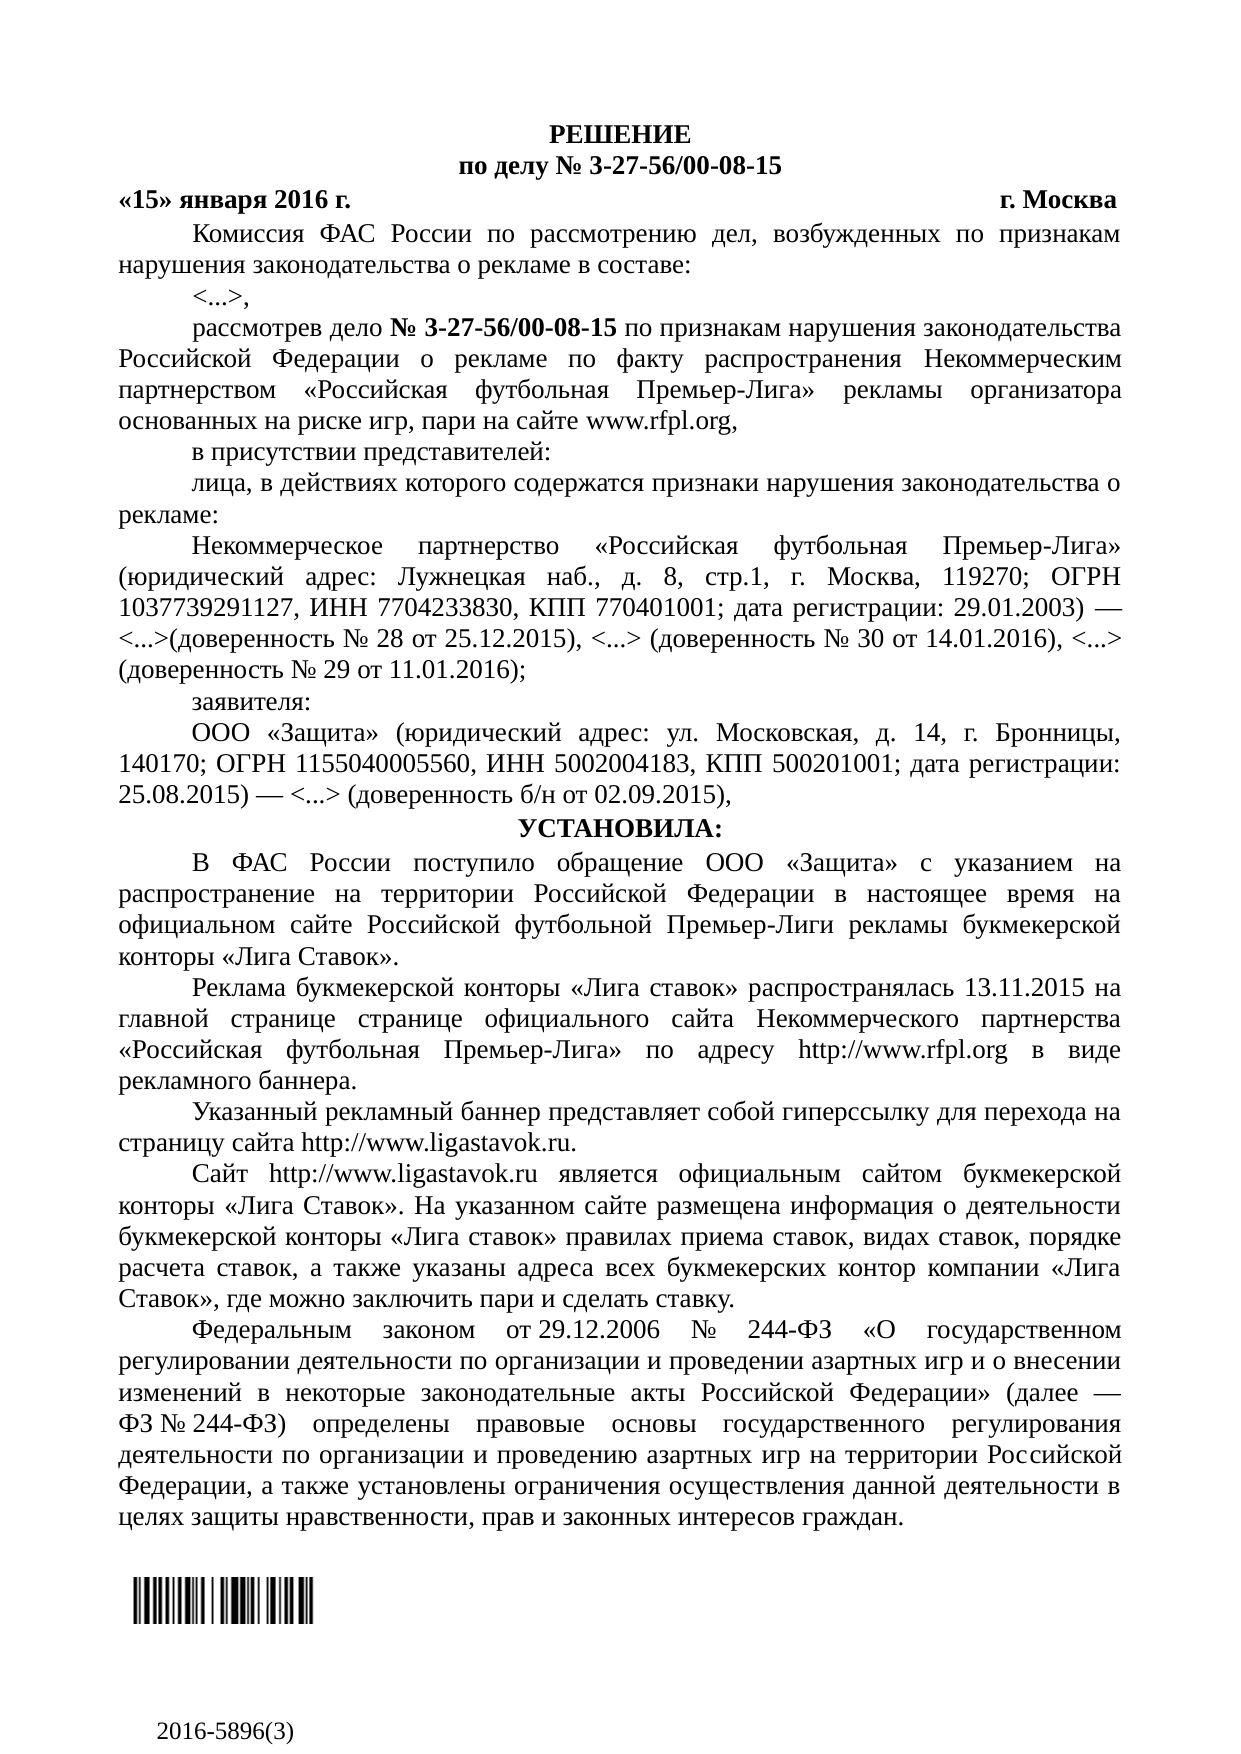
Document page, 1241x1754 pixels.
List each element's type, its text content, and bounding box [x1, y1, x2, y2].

picture [118, 1577, 331, 1624]
text Федеральным законом от 29.12.2006 № 244-ФЗ «О государственном регулировании деятельности по организации и проведении азартных игр и о внесении изменений в некоторые законодательные акты Российской Федерации» (далее — ФЗ № 244-ФЗ) определены правовые основы государственного регулирования деятельности по организации и проведению азартных игр на территории Рос­сийской Федерации, а также установлены ограничения осуществления данной деятельности в целях защиты нравственности, прав и законных интересов граждан. [118, 1313, 1122, 1531]
text рассмотрев дело № 3-27-56/00-08-15 по признакам нарушения законодательства Российской Федерации о рекламе по факту распространения Некоммерческим партнерством «Российская футбольная Премьер-Лига» рекламы организатора основанных на риске игр, пари на сайте www.rfpl.org, [118, 311, 1122, 435]
text Сайт http://www.ligastavok.ru является официальным сайтом букмекерской конторы «Лига Ставок». На указанном сайте размещена информация о деятельности букмекерской конторы «Лига ставок» правилах приема ставок, видах ставок, порядке расчета ставок, а также указаны адреса всех букмекерских контор компании «Лига Ставок», где можно заключить пари и сделать ставку. [118, 1158, 1122, 1313]
text Реклама букмекерской конторы «Лига ставок» распространялась 13.11.2015 на главной странице странице официального сайта Некоммерческого партнерства «Российская футбольная Премьер-Лига» по адресу http://www.rfpl.org в виде рекламного баннера. [118, 971, 1122, 1095]
text УСТАНОВИЛА: [118, 812, 1122, 843]
text <...>, [118, 280, 1122, 311]
text РЕШЕНИЕ [118, 118, 1122, 149]
text Некоммерческое партнерство «Российская футбольная Премьер-Лига» (юридический адрес: Лужнецкая наб., д. 8, стр.1, г. Москва, 119270; ОГРН 1037739291127, ИНН 7704233830, КПП 770401001; дата регистрации: 29.01.2003) — <...>(доверенность № 28 от 25.12.2015), <...> (доверенность № 30 от 14.01.2016), <...> (доверенность № 29 от 11.01.2016); [118, 529, 1122, 684]
text по делу № 3-27-56/00-08-15 [118, 149, 1122, 180]
text заявителя: [118, 684, 1122, 716]
text Указанный рекламный баннер представляет собой гиперссылку для перехода на страницу сайта http://www.ligastavok.ru. [118, 1095, 1122, 1158]
text в присутствии представителей: [118, 435, 1122, 467]
text Комиссия ФАС России по рассмотрению дел, возбужденных по признакам нарушения законодательства о рекламе в составе: [118, 217, 1122, 280]
text ООО «Защита» (юридический адрес: ул. Московская, д. 14, г. Бронницы, 140170; ОГРН 1155040005560, ИНН 5002004183, КПП 500201001; дата регистрации: 25.08.2015) — <...> (доверенность б/н от 02.09.2015), [118, 716, 1122, 809]
text В ФАС России поступило обращение ООО «Защита» с указанием на распространение на территории Российской Федерации в настоящее время на официальном сайте Российской футбольной Премьер-Лиги рекламы букмекерской конторы «Лига Ставок». [118, 846, 1122, 971]
text лица, в действиях которого содержатся признаки нарушения законодательства о рекламе: [118, 467, 1122, 529]
text «15» января 2016 г. г. Москва [118, 183, 1122, 214]
